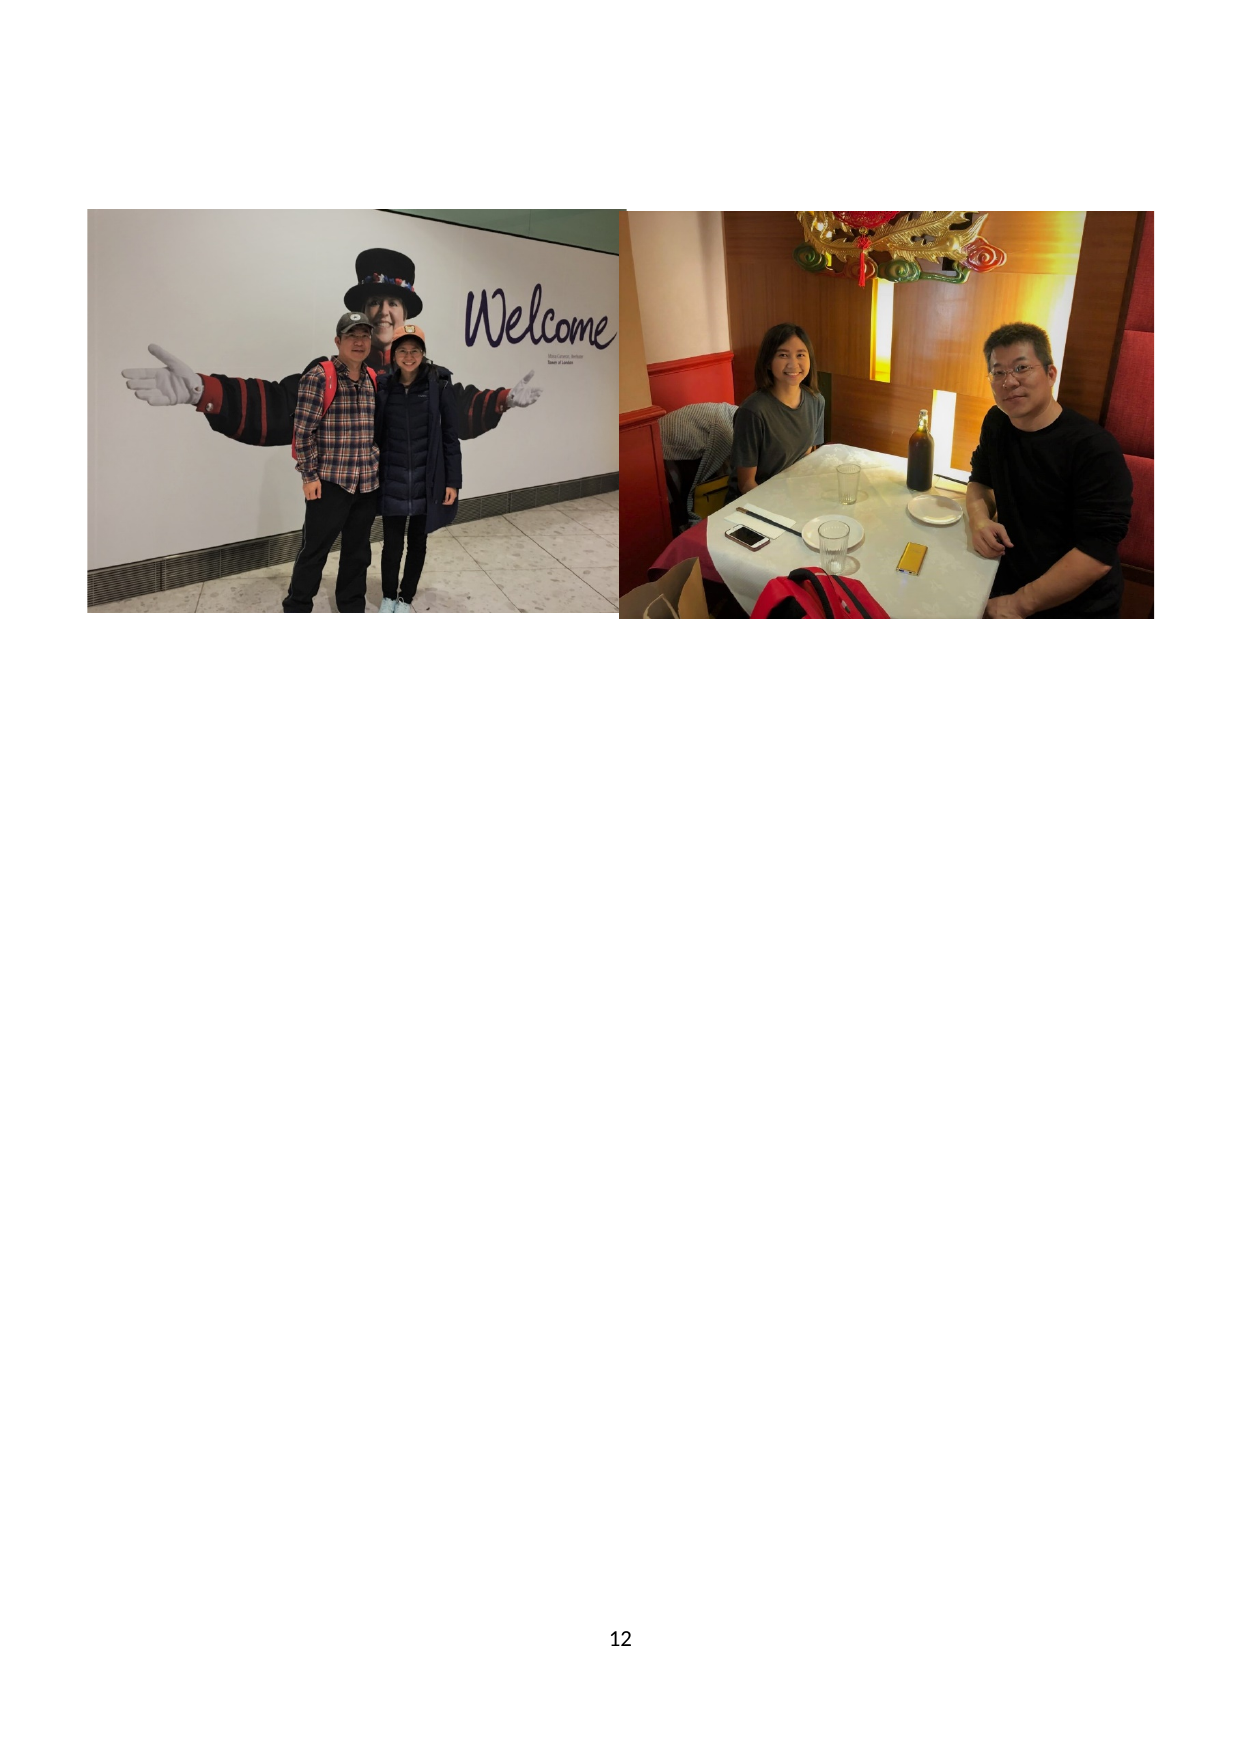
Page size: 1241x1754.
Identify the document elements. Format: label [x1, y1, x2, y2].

picture [87, 209, 1155, 619]
